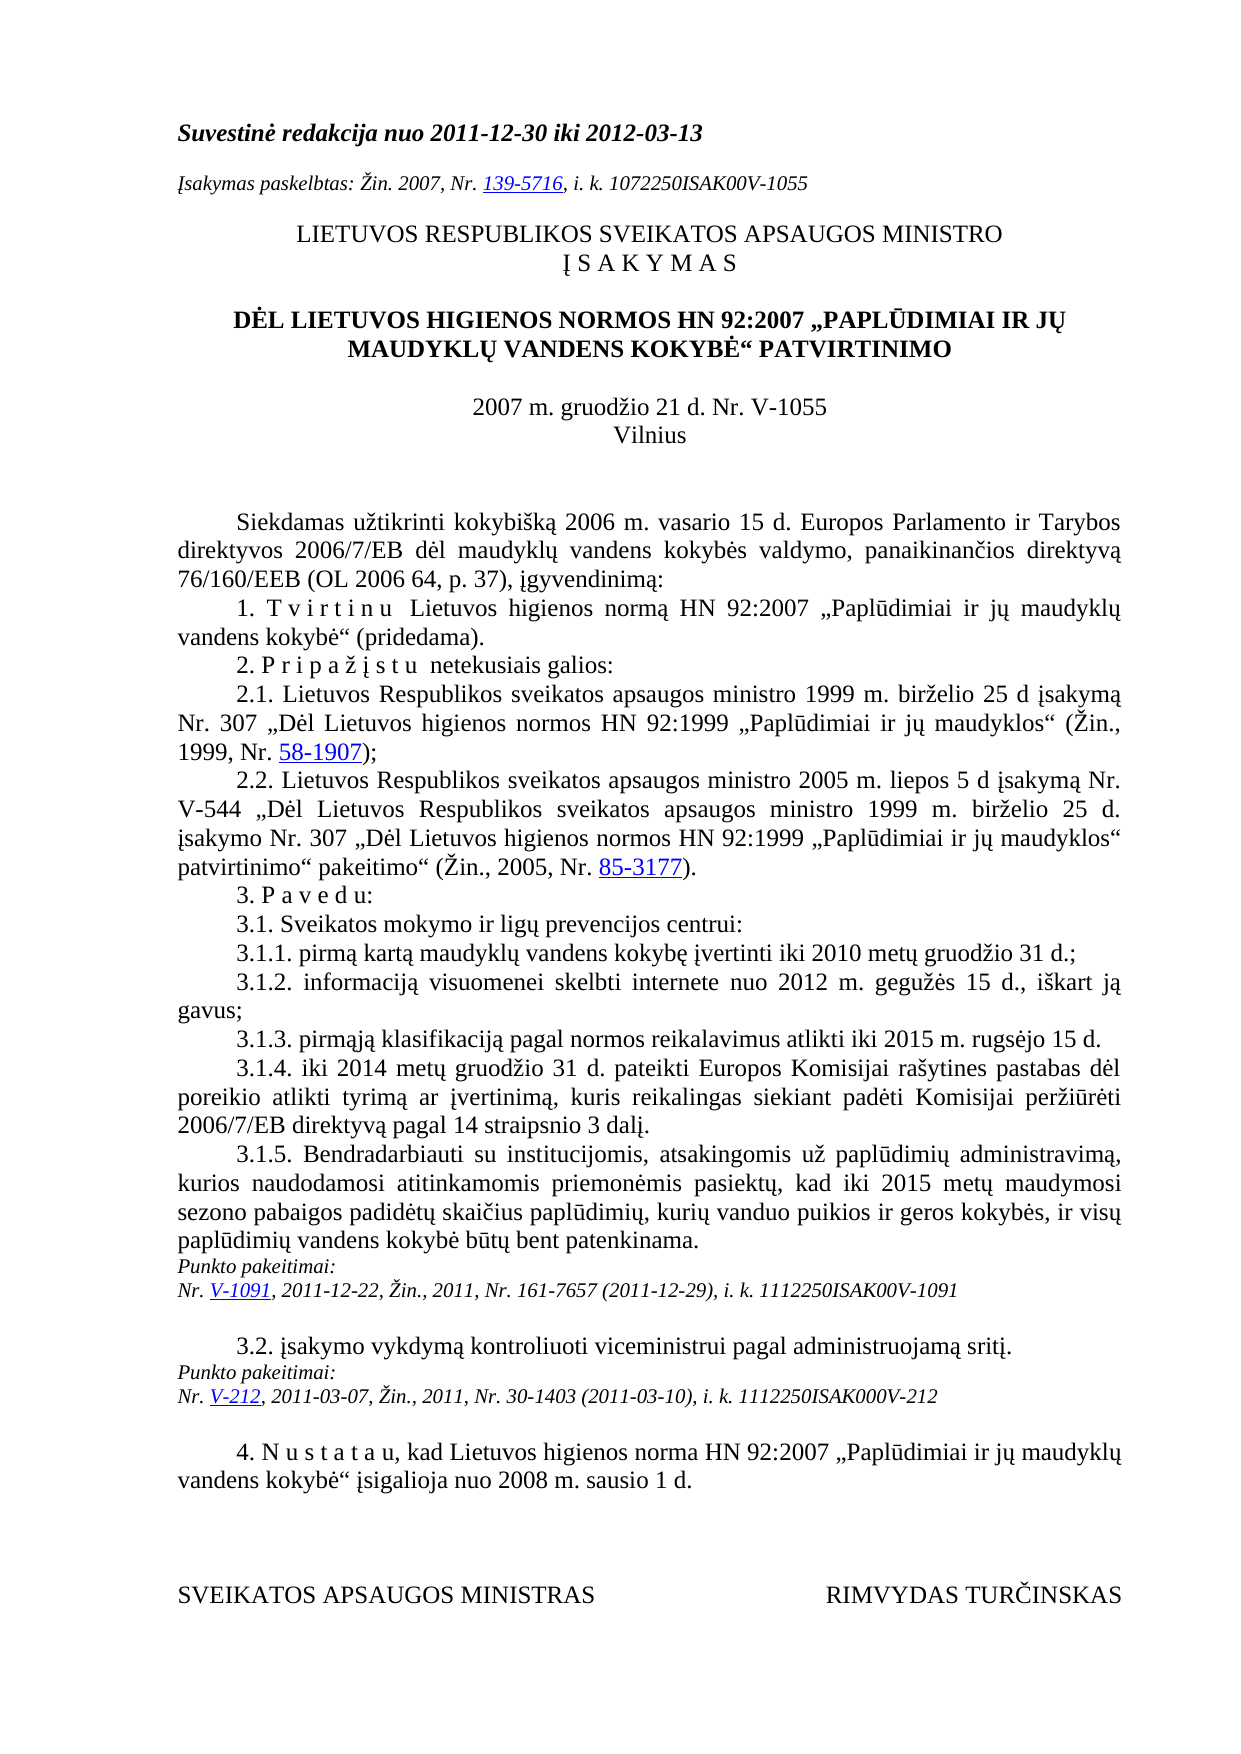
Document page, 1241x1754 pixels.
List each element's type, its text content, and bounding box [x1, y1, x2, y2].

text 3.2. įsakymo vykdymą kontroliuoti viceministrui pagal administruojamą sritį. [177, 1331, 1122, 1360]
text 1. Tvirtinu Lietuvos higienos normą HN 92:2007 „Paplūdimiai ir jų maudyklų vandens kokybė“ (pridedama). [177, 593, 1122, 650]
text 3.1. Sveikatos mokymo ir ligų prevencijos centrui: [177, 909, 1122, 938]
text LIETUVOS RESPUBLIKOS SVEIKATOS APSAUGOS MINISTRO [177, 219, 1122, 248]
text 2.1. Lietuvos Respublikos sveikatos apsaugos ministro 1999 m. birželio 25 d įsakymą Nr. 307 „Dėl Lietuvos higienos normos HN 92:1999 „Paplūdimiai ir jų maudyklos“ (Žin., 1999, Nr. 58-1907); [177, 679, 1122, 765]
text ĮSAKYMAS [177, 248, 1122, 277]
text 3. Pavedu: [177, 880, 1122, 909]
text Nr. V-1091, 2011-12-22, Žin., 2011, Nr. 161-7657 (2011-12-29), i. k. 1112250ISAK00V-1091 [177, 1278, 1122, 1302]
text Siekdamas užtikrinti kokybišką 2006 m. vasario 15 d. Europos Parlamento ir Tarybos direktyvos 2006/7/EB dėl maudyklų vandens kokybės valdymo, panaikinančios direktyvą 76/160/EEB (OL 2006 64, p. 37), įgyvendinimą: [177, 507, 1122, 593]
text 3.1.3. pirmąją klasifikaciją pagal normos reikalavimus atlikti iki 2015 m. rugsėjo 15 d. [177, 1024, 1122, 1053]
text 2. Pripažįstu netekusiais galios: [177, 650, 1122, 679]
text 2.2. Lietuvos Respublikos sveikatos apsaugos ministro 2005 m. liepos 5 d įsakymą Nr. V-544 „Dėl Lietuvos Respublikos sveikatos apsaugos ministro 1999 m. birželio 25 d. įsakymo Nr. 307 „Dėl Lietuvos higienos normos HN 92:1999 „Paplūdimiai ir jų maudyklos“ patvirtinimo“ pakeitimo“ (Žin., 2005, Nr. 85-3177). [177, 765, 1122, 880]
text DĖL LIETUVOS HIGIENOS NORMOS HN 92:2007 „PAPLŪDIMIAI IR JŲ MAUDYKLŲ VANDENS KOKYBĖ“ PATVIRTINIMO [177, 305, 1122, 363]
text 3.1.5. Bendradarbiauti su institucijomis, atsakingomis už paplūdimių administravimą, kurios naudodamosi atitinkamomis priemonėmis pasiektų, kad iki 2015 metų maudymosi sezono pabaigos padidėtų skaičius paplūdimių, kurių vanduo puikios ir geros kokybės, ir visų paplūdimių vandens kokybė būtų bent patenkinama. [177, 1139, 1122, 1254]
text 3.1.4. iki 2014 metų gruodžio 31 d. pateikti Europos Komisijai rašytines pastabas dėl poreikio atlikti tyrimą ar įvertinimą, kuris reikalingas siekiant padėti Komisijai peržiūrėti 2006/7/EB direktyvą pagal 14 straipsnio 3 dalį. [177, 1053, 1122, 1139]
text Nr. V-212, 2011-03-07, Žin., 2011, Nr. 30-1403 (2011-03-10), i. k. 1112250ISAK000V-212 [177, 1384, 1122, 1408]
text Punkto pakeitimai: [177, 1360, 1122, 1384]
text 4. Nustatau, kad Lietuvos higienos norma HN 92:2007 „Paplūdimiai ir jų maudyklų vandens kokybė“ įsigalioja nuo 2008 m. sausio 1 d. [177, 1437, 1122, 1494]
text SVEIKATOS APSAUGOS MINISTRAS RIMVYDAS TURČINSKAS [177, 1580, 1122, 1609]
text 3.1.2. informaciją visuomenei skelbti internete nuo 2012 m. gegužės 15 d., iškart ją gavus; [177, 967, 1122, 1024]
text Suvestinė redakcija nuo 2011-12-30 iki 2012-03-13 [177, 118, 1122, 147]
text 3.1.1. pirmą kartą maudyklų vandens kokybę įvertinti iki 2010 metų gruodžio 31 d.; [177, 938, 1122, 967]
text Įsakymas paskelbtas: Žin. 2007, Nr. 139-5716, i. k. 1072250ISAK00V-1055 [177, 171, 1122, 195]
text Punkto pakeitimai: [177, 1254, 1122, 1278]
text 2007 m. gruodžio 21 d. Nr. V-1055 [177, 392, 1122, 420]
text Vilnius [177, 420, 1122, 449]
